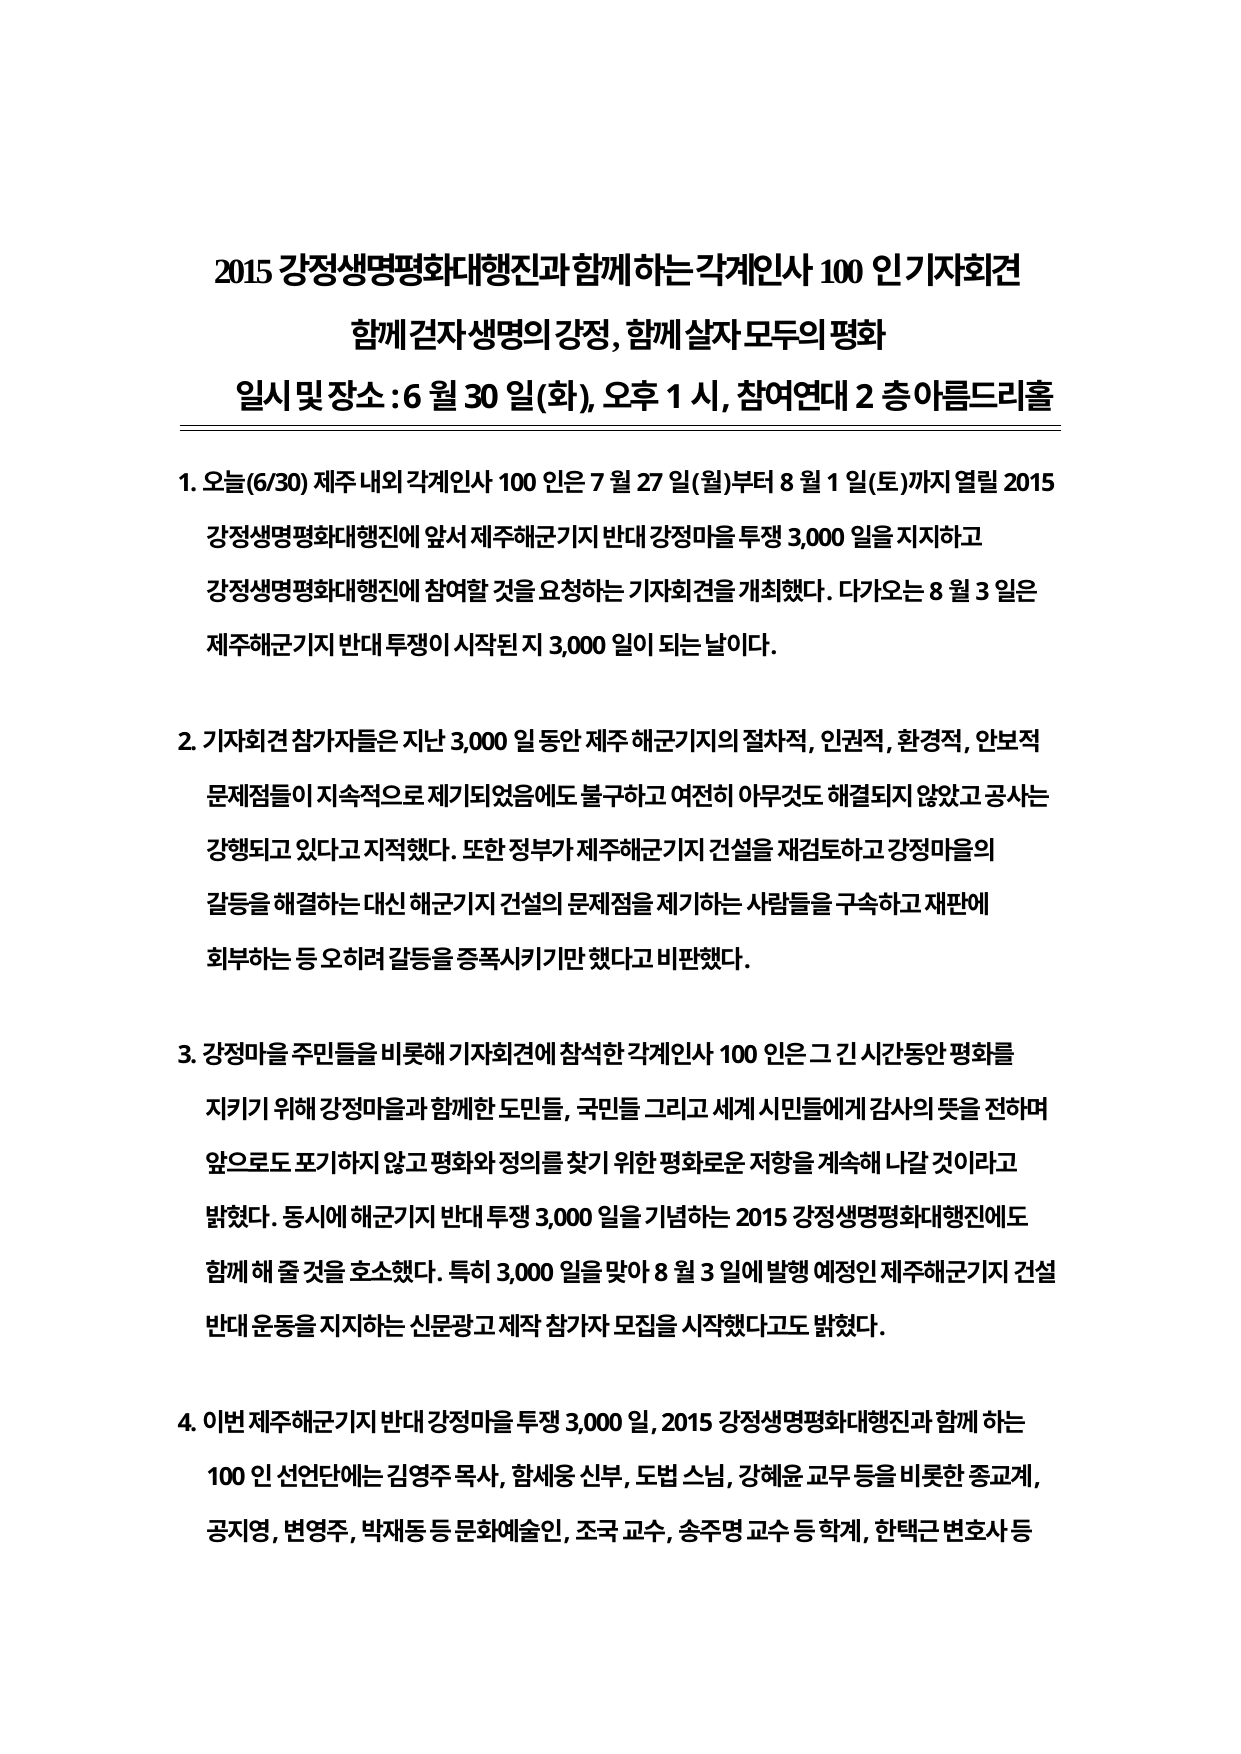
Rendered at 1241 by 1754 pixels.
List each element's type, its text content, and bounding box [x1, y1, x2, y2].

table_cell 일시 및 장소 : 6월 30일(화), 오후 1시, 참여연대 2층 아름드리홀 [180, 368, 1061, 425]
text 4. 이번 제주해군기지 반대 강정마을 투쟁 3,000일, 2015 강정생명평화대행진과 함께 하는 100인 선언단에는 김영주 목사, 함세웅 신부, 도법 스님, 강혜윤 교무 등을 비롯한 종교계, 공지영, 변영주, 박재동 등 문화예술인, 조국 교수, 송주명 교수 등 학계, 한택근 변호사 등 [177, 1402, 1063, 1547]
text 1. 오늘(6/30) 제주 내외 각계인사 100인은 7월 27일(월)부터 8월 1일(토)까지 열릴 2015 강정생명평화대행진에 앞서 제주해군기지 반대 강정마을 투쟁 3,000일을 지지하고 강정생명평화대행진에 참여할 것을 요청하는 기자회견을 개최했다. 다가오는 8월 3일은 제주해군기지 반대 투쟁이 시작된 지 3,000일이 되는 날이다. [177, 463, 1063, 662]
text 2. 기자회견 참가자들은 지난 3,000일 동안 제주 해군기지의 절차적, 인권적, 환경적, 안보적 문제점들이 지속적으로 제기되었음에도 불구하고 여전히 아무것도 해결되지 않았고 공사는 강행되고 있다고 지적했다. 또한 정부가 제주해군기지 건설을 재검토하고 강정마을의 갈등을 해결하는 대신 해군기지 건설의 문제점을 제기하는 사람들을 구속하고 재판에 회부하는 등 오히려 갈등을 증폭시키기만 했다고 비판했다. [177, 722, 1063, 975]
table_header 2015 강정생명평화대행진과 함께 하는 각계인사 100인 기자회견 함께 걷자 생명의 강정, 함께 살자 모두의 평화 [180, 236, 1061, 367]
text 3. 강정마을 주민들을 비롯해 기자회견에 참석한 각계인사 100인은 그 긴 시간동안 평화를 지키기 위해 강정마을과 함께한 도민들, 국민들 그리고 세계 시민들에게 감사의 뜻을 전하며 앞으로도 포기하지 않고 평화와 정의를 찾기 위한 평화로운 저항을 계속해 나갈 것이라고 밝혔다. 동시에 해군기지 반대 투쟁 3,000일을 기념하는 2015 강정생명평화대행진에도 함께 해 줄 것을 호소했다. 특히 3,000일을 맞아 8월 3일에 발행 예정인 제주해군기지 건설 반대 운동을 지지하는 신문광고 제작 참가자 모집을 시작했다고도 밝혔다. [177, 1035, 1063, 1343]
